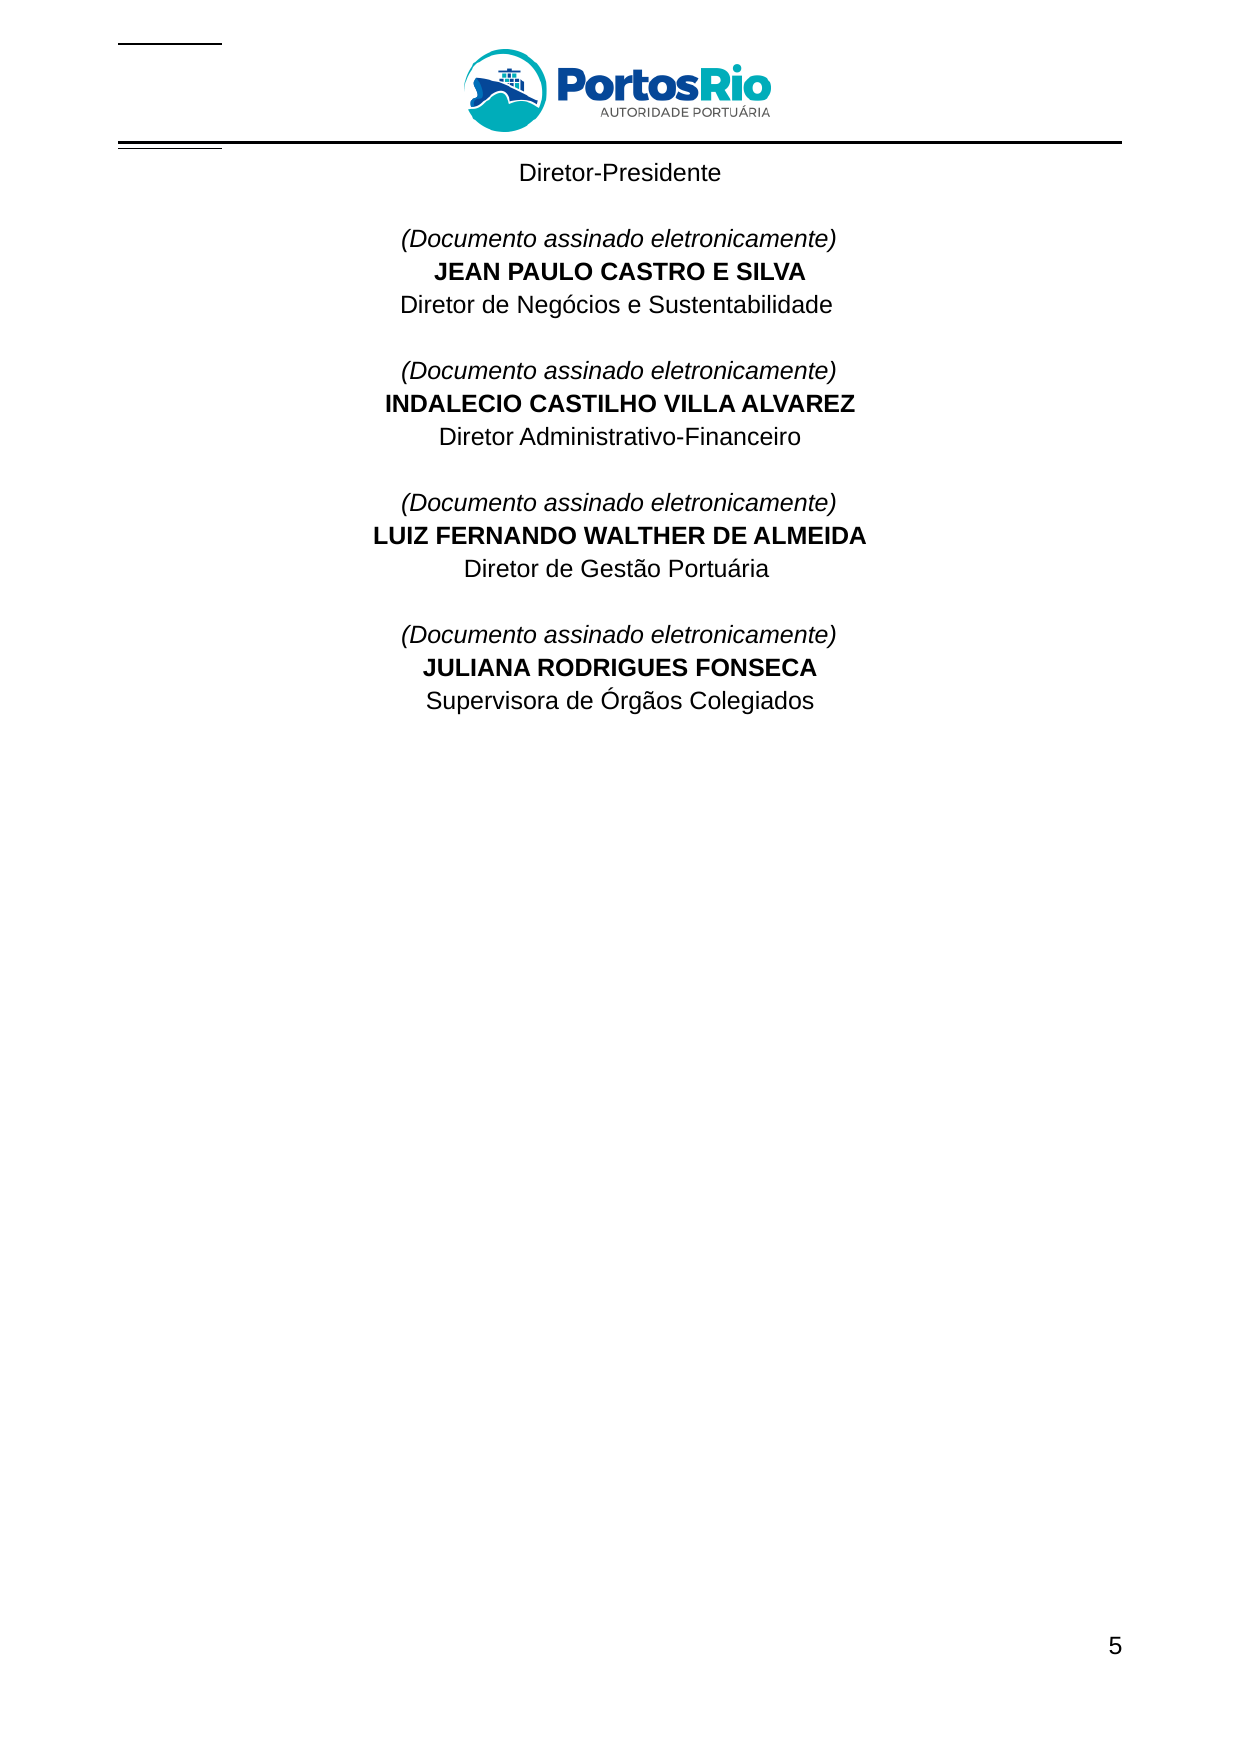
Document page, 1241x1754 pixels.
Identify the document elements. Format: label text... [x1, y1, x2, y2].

text INDALECIO CASTILHO VILLA ALVAREZ [118, 389, 1122, 418]
text (Documento assinado eletronicamente) [118, 620, 1122, 649]
text Diretor-Presidente [118, 158, 1122, 187]
text (Documento assinado eletronicamente) [118, 356, 1122, 385]
text (Documento assinado eletronicamente) [118, 224, 1122, 253]
text Diretor Administrativo-Financeiro [118, 422, 1122, 451]
text Diretor de Gestão Portuária [118, 554, 1122, 583]
text JEAN PAULO CASTRO E SILVA [118, 257, 1122, 286]
text Supervisora de Órgãos Colegiados [118, 686, 1122, 715]
text LUIZ FERNANDO WALTHER DE ALMEIDA [118, 521, 1122, 550]
text Diretor de Negócios e Sustentabilidade [118, 290, 1122, 319]
text (Documento assinado eletronicamente) [118, 488, 1122, 517]
text JULIANA RODRIGUES FONSECA [118, 653, 1122, 682]
